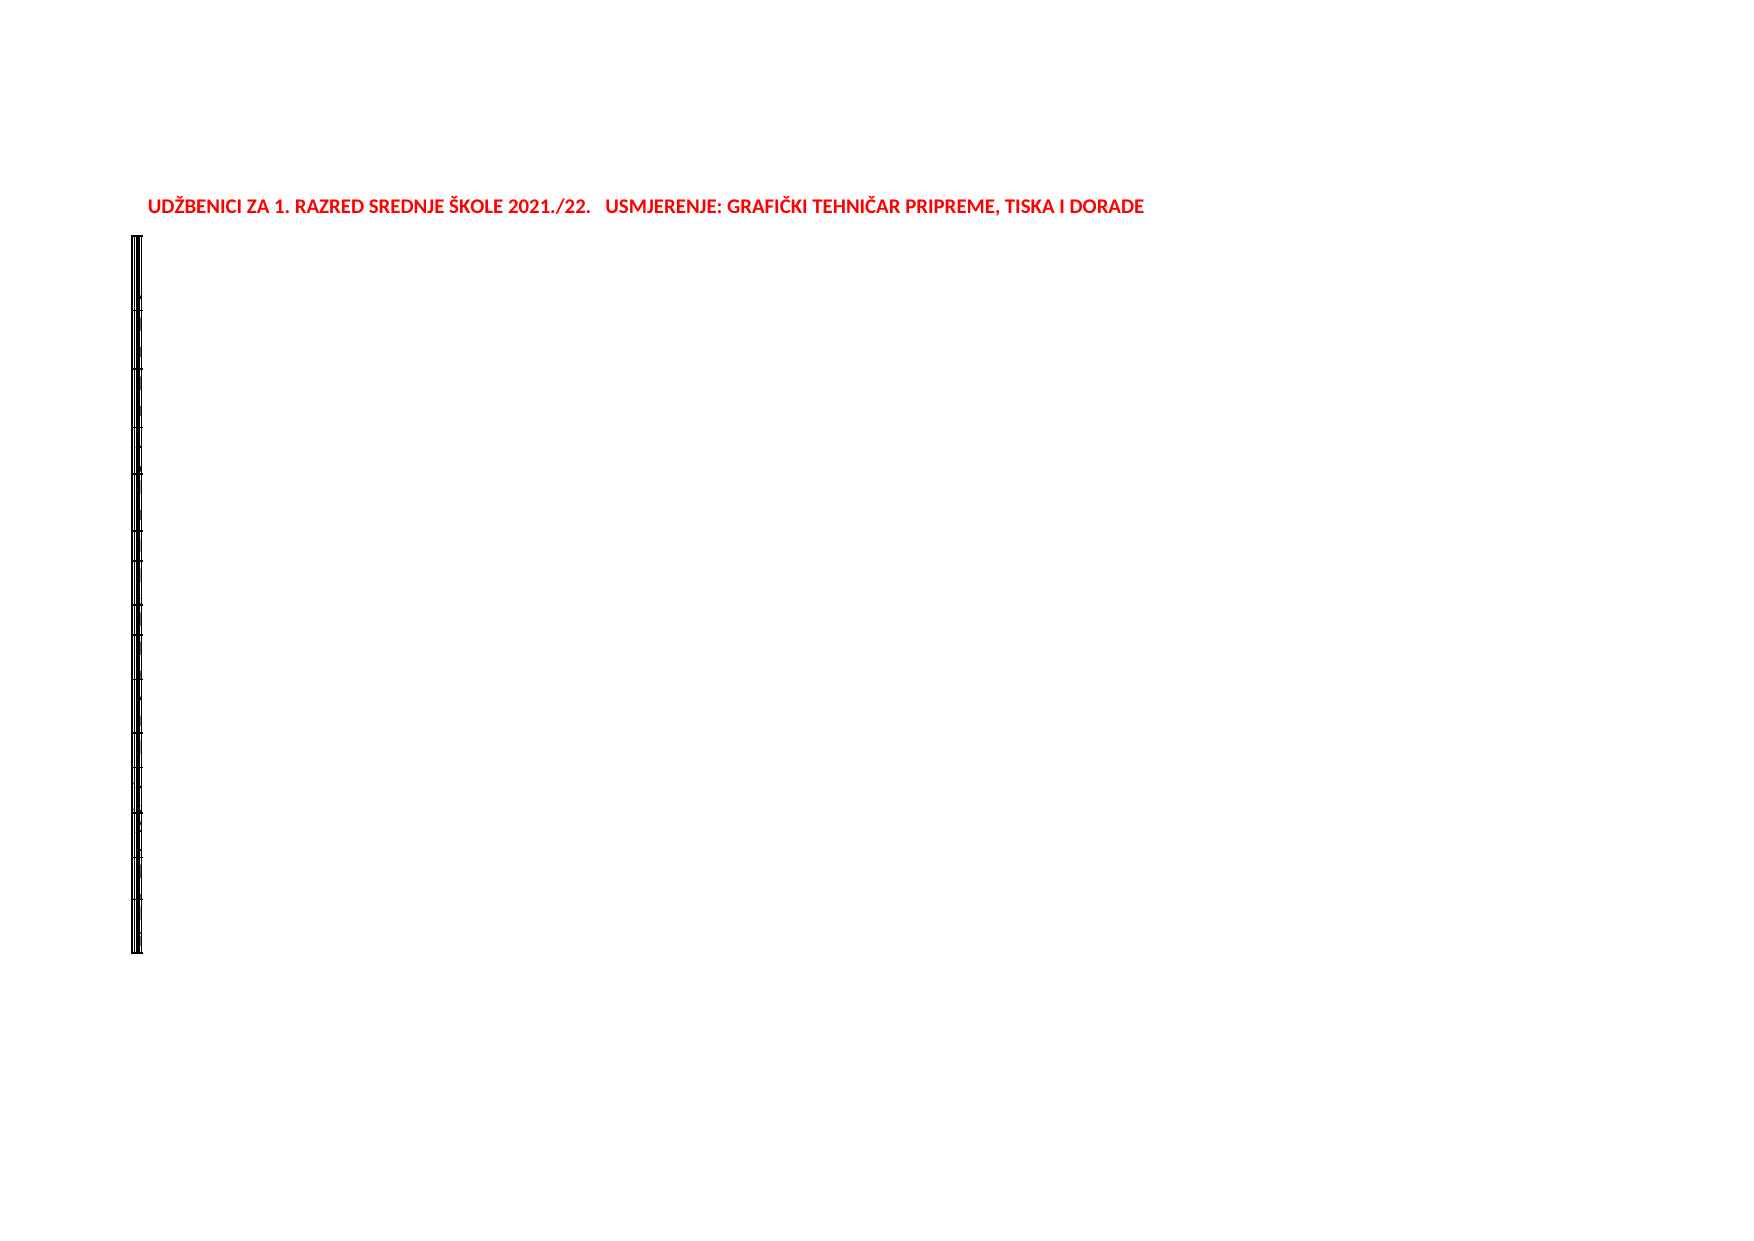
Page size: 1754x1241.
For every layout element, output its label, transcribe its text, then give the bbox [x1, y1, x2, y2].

text UDŽBENICI ZA 1. RAZRED SREDNJE ŠKOLE 2021./22. USMJERENJE: GRAFIČKI TEHNIČAR PRIPREME, TISKA I DORADE [148, 193, 1606, 218]
